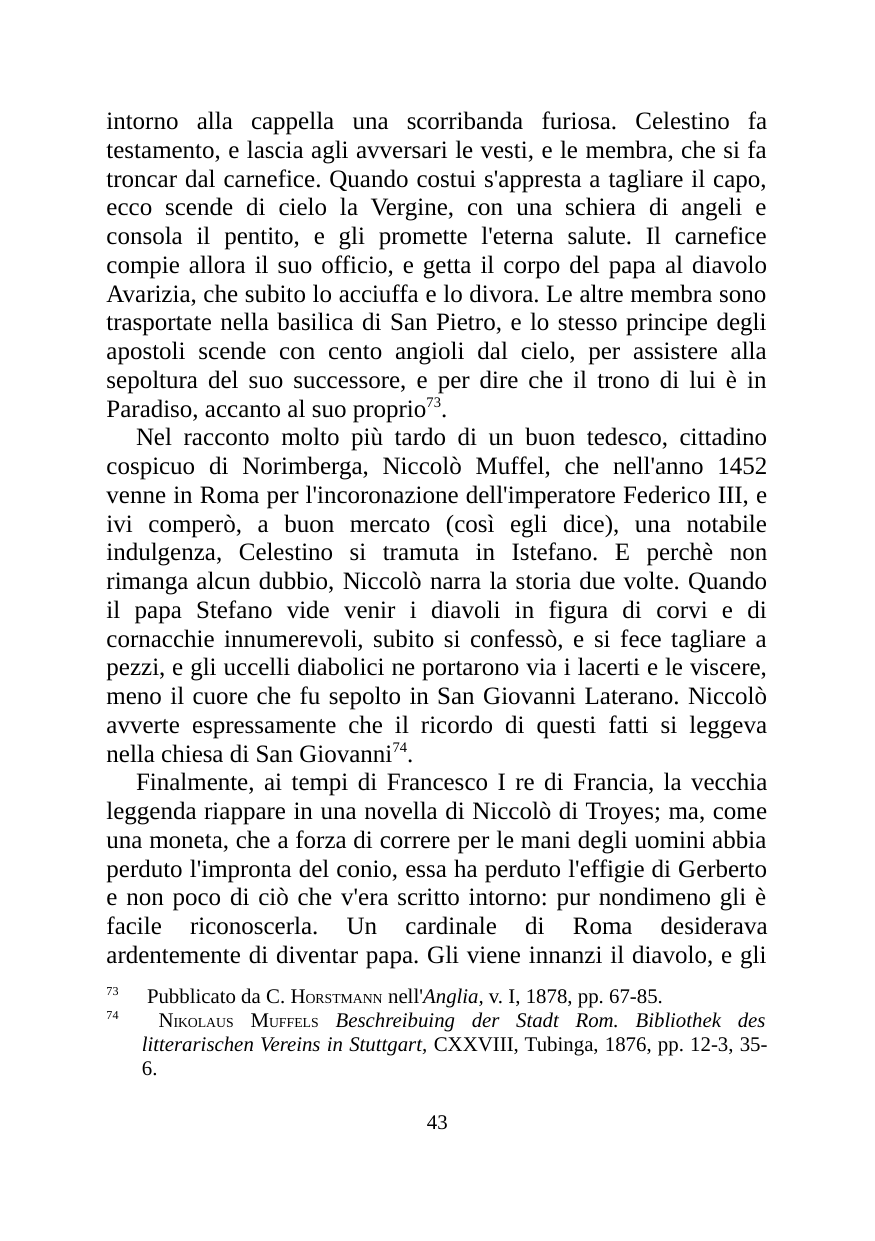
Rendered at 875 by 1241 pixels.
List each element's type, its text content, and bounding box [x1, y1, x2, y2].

text Nel racconto molto più tardo di un buon tedesco, cittadino cospicuo di Norimberga, Niccolò Muffel, che nell'anno 1452 venne in Roma per l'incoronazione dell'imperatore Federico III, e ivi comperò, a buon mercato (così egli dice), una notabile indulgenza, Celestino si tramuta in Istefano. E perchè non rimanga alcun dubbio, Niccolò narra la storia due volte. Quando il papa Stefano vide venir i diavoli in figura di corvi e di cornacchie innumerevoli, subito si confessò, e si fece tagliare a pezzi, e gli uccelli diabolici ne portarono via i lacerti e le viscere, meno il cuore che fu sepolto in San Giovanni Laterano. Niccolò avverte espressamente che il ricordo di questi fatti si leggeva nella chiesa di San Giovanni. [106, 422, 768, 767]
text Pubblicato da C. Horstmann nell'Anglia, v. I, 1878, pp. 67-85. [106, 984, 768, 1008]
text intorno alla cappella una scorribanda furiosa. Celestino fa testamento, e lascia agli avversari le vesti, e le membra, che si fa troncar dal carnefice. Quando costui s'appresta a tagliare il capo, ecco scende di cielo la Vergine, con una schiera di angeli e consola il pentito, e gli promette l'eterna salute. Il carnefice compie allora il suo officio, e getta il corpo del papa al diavolo Avarizia, che subito lo acciuffa e lo divora. Le altre membra sono trasportate nella basilica di San Pietro, e lo stesso principe degli apostoli scende con cento angioli dal cielo, per assistere alla sepoltura del suo successore, e per dire che il trono di lui è in Paradiso, accanto al suo proprio. [106, 106, 768, 422]
text Nikolaus Muffels Beschreibuing der Stadt Rom. Bibliothek des litterarischen Vereins in Stuttgart, CXXVIII, Tubinga, 1876, pp. 12-3, 35-6. [106, 1008, 768, 1080]
text Finalmente, ai tempi di Francesco I re di Francia, la vecchia leggenda riappare in una novella di Niccolò di Troyes; ma, come una moneta, che a forza di correre per le mani degli uomini abbia perduto l'impronta del conio, essa ha perduto l'effigie di Gerberto e non poco di ciò che v'era scritto intorno: pur nondimeno gli è facile riconoscerla. Un cardinale di Roma desiderava ardentemente di diventar papa. Gli viene innanzi il diavolo, e gli [106, 767, 768, 969]
